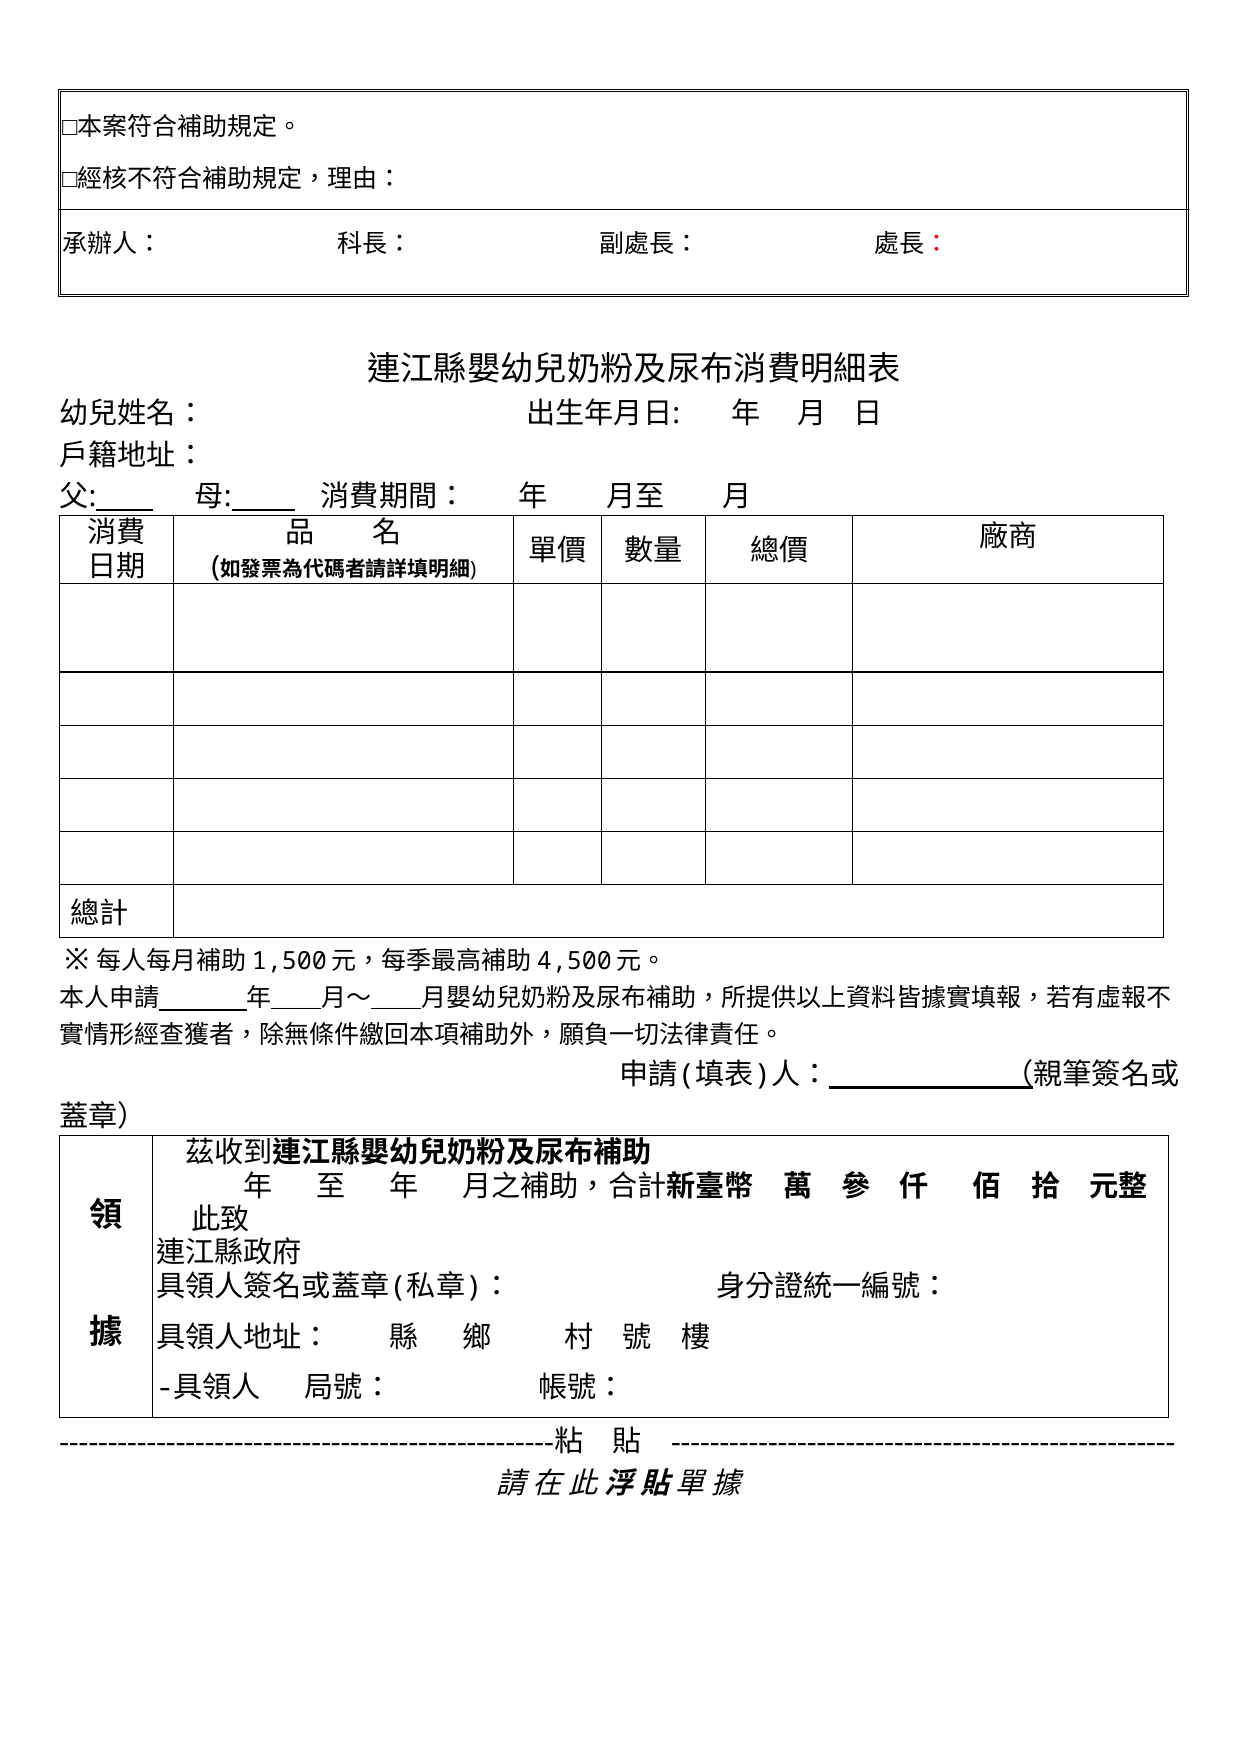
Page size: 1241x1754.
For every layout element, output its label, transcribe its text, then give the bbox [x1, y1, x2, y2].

table_header 總價 [706, 516, 852, 583]
table_cell [706, 726, 852, 778]
text 幼兒姓名： 出生年月日: 年 月 日 [59, 390, 1181, 432]
table_header 數量 [602, 516, 705, 583]
table_cell [706, 584, 852, 671]
table_cell [174, 885, 1163, 937]
table_cell [602, 832, 705, 884]
table_cell [514, 673, 601, 724]
table_cell 總計 [60, 885, 173, 937]
table_cell [706, 779, 852, 831]
table_cell [514, 584, 601, 671]
table_cell [853, 673, 1163, 724]
table_cell [853, 584, 1163, 671]
table_cell 承辦人： 科長： 副處長： 處長： [61, 210, 1186, 293]
table_header 廠商 [853, 516, 1163, 583]
table_header □本案符合補助規定。 □經核不符合補助規定，理由： [61, 92, 1186, 209]
text ---------------------------------------------------粘 貼 ---------------------------------------------------- [59, 1418, 1187, 1460]
table_cell [174, 584, 513, 671]
table_cell [602, 726, 705, 778]
table_cell [602, 673, 705, 724]
text 申請(填表)人： （親筆簽名或蓋章） [59, 1050, 1181, 1135]
table_cell [853, 832, 1163, 884]
table_cell [514, 832, 601, 884]
text 父: 母: 消費期間： 年 月至 月 [59, 473, 1181, 515]
table_header 品 名 (如發票為代碼者請詳填明細) [174, 516, 513, 583]
table_header 領 據 [60, 1136, 152, 1417]
table_cell [514, 726, 601, 778]
table_cell [602, 584, 705, 671]
table_cell [853, 779, 1163, 831]
table_header 消費 日期 [60, 516, 173, 583]
table_cell [174, 832, 513, 884]
table_cell [514, 779, 601, 831]
table_cell [174, 673, 513, 724]
list 每人每月補助1,500元，每季最高補助4,500元。 [59, 938, 1181, 978]
table_header 單價 [514, 516, 601, 583]
table_cell [174, 779, 513, 831]
table_cell [602, 779, 705, 831]
table_cell [60, 673, 173, 724]
text 戶籍地址： [59, 432, 1181, 473]
table_cell [60, 779, 173, 831]
table_cell [853, 726, 1163, 778]
text 本人申請 年＿＿月～＿＿月嬰幼兒奶粉及尿布補助，所提供以上資料皆據實填報，若有虛報不實情形經查獲者，除無條件繳回本項補助外，願負一切法律責任。 [59, 978, 1181, 1050]
table_cell [706, 673, 852, 724]
text 請 在 此 浮 貼 單 據 [59, 1460, 1181, 1502]
table_cell [174, 726, 513, 778]
table_header 茲收到連江縣嬰幼兒奶粉及尿布補助 年 至 年 月之補助，合計新臺幣 萬 參 仟 佰 拾 元整 此致 連江縣政府 具領人簽名或蓋章(私章)： 身分證統一編號： 具領人地址： 縣 鄉 村 號 樓 -具領人 局號： 帳號： [153, 1136, 1168, 1417]
table_header [1189, 89, 1240, 293]
table_cell [60, 832, 173, 884]
table_cell [60, 584, 173, 671]
table_cell [60, 726, 173, 778]
table_cell [706, 832, 852, 884]
text 連江縣嬰幼兒奶粉及尿布消費明細表 [88, 342, 1179, 390]
